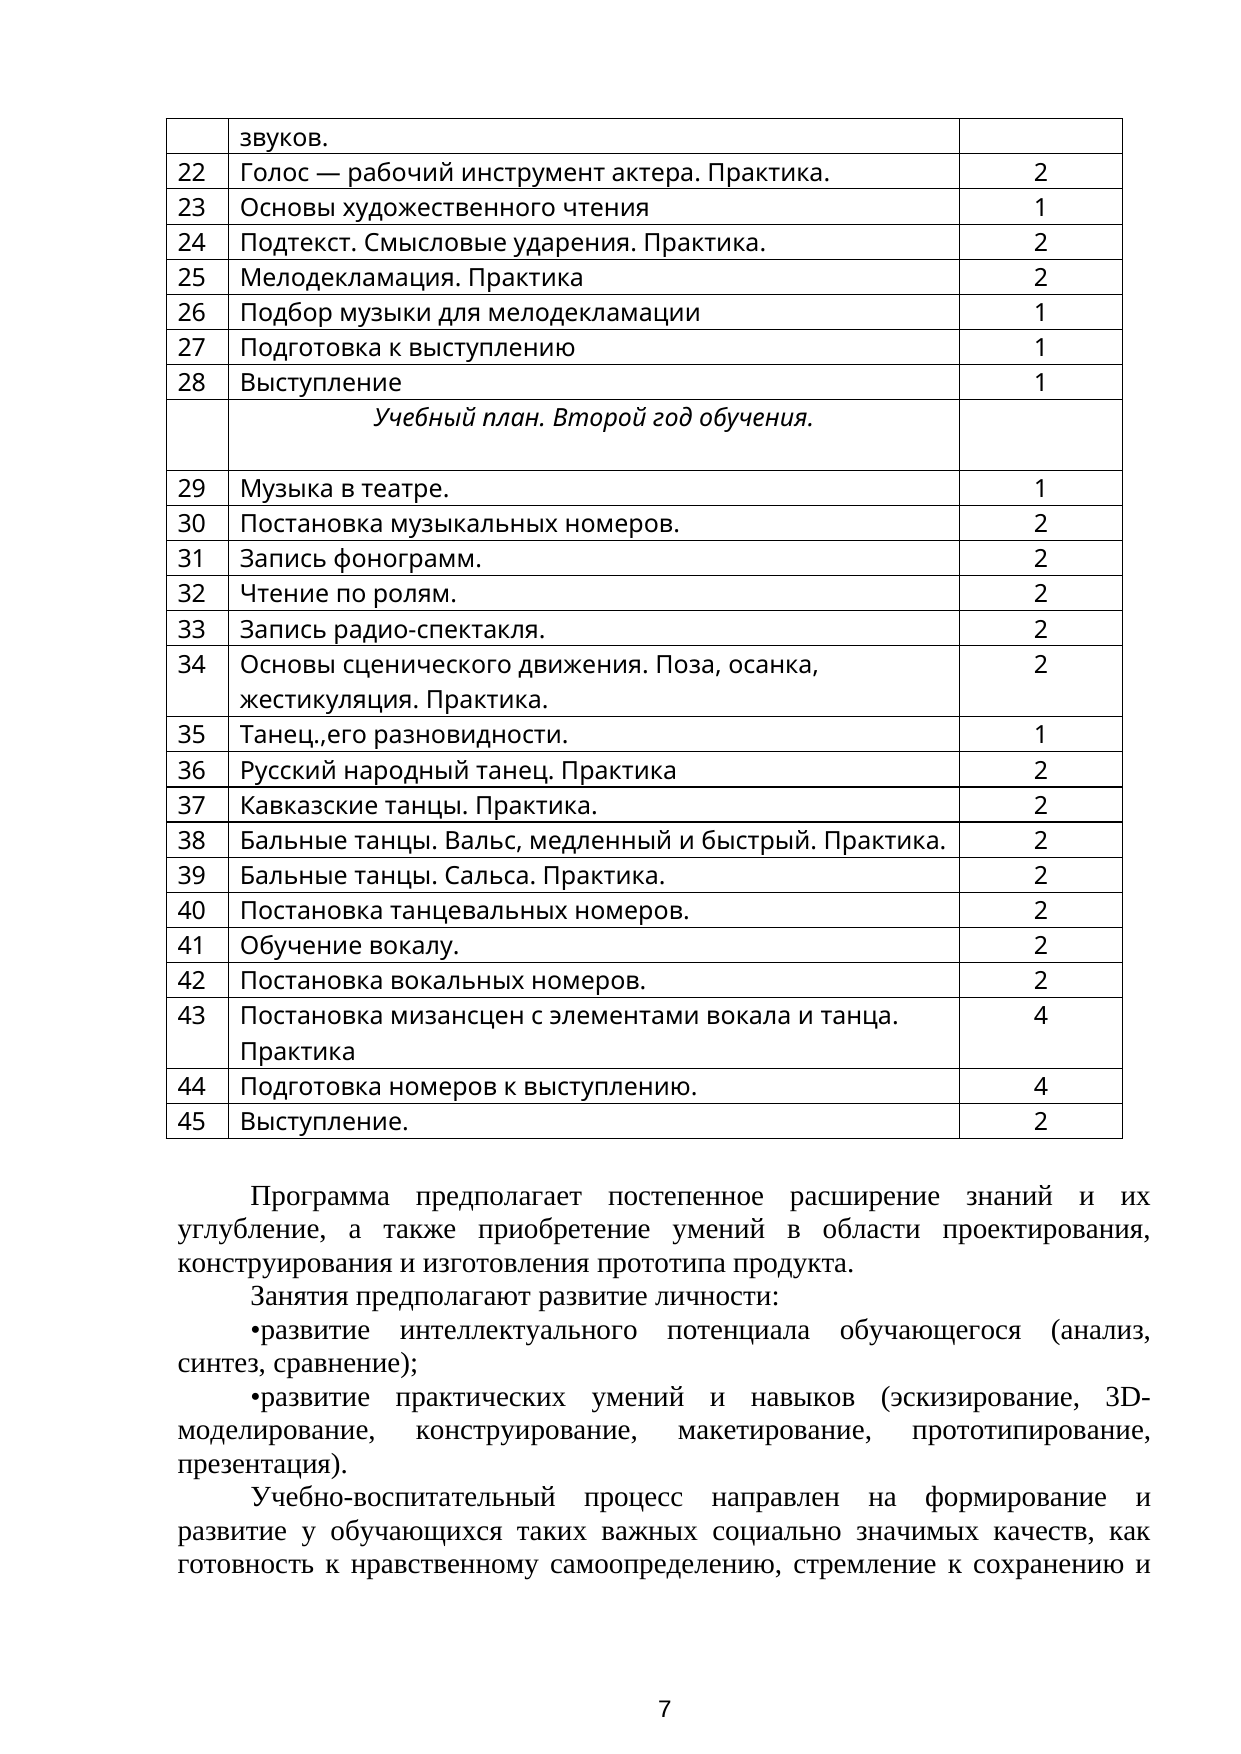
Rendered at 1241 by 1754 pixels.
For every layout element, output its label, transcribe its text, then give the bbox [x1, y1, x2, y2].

table_cell 1 [960, 471, 1122, 505]
table_cell 2 [960, 893, 1122, 927]
table_cell Постановка мизансцен с элементами вокала и танца. Практика [229, 998, 959, 1068]
table_cell 4 [960, 1069, 1122, 1103]
table_cell [167, 400, 228, 470]
table_cell Чтение по ролям. [229, 576, 959, 610]
table_cell 1 [960, 365, 1122, 399]
table_cell 2 [960, 154, 1122, 188]
table_cell Постановка музыкальных номеров. [229, 506, 959, 540]
table_cell Постановка вокальных номеров. [229, 963, 959, 997]
table_cell 29 [167, 471, 228, 505]
table_cell 22 [167, 154, 228, 188]
table_cell 23 [167, 189, 228, 223]
table_cell 2 [960, 823, 1122, 857]
text •развитие практических умений и навыков (эскизирование, 3D-моделирование, конструирование, макетирование, прототипирование, презентация). [177, 1379, 1152, 1479]
table_cell 41 [167, 928, 228, 962]
table_cell 2 [960, 752, 1122, 786]
table_cell 1 [960, 189, 1122, 223]
table_cell 1 [960, 717, 1122, 751]
table_cell Бальные танцы. Вальс, медленный и быстрый. Практика. [229, 823, 959, 857]
table_cell Подготовка номеров к выступлению. [229, 1069, 959, 1103]
table_cell 24 [167, 225, 228, 258]
table_cell 44 [167, 1069, 228, 1103]
text •развитие интеллектуального потенциала обучающегося (анализ, синтез, сравнение); [177, 1312, 1152, 1379]
table_cell 45 [167, 1104, 228, 1138]
table_cell 2 [960, 1104, 1122, 1138]
table_cell 25 [167, 260, 228, 294]
table_cell 36 [167, 752, 228, 786]
table_cell Запись радио-спектакля. [229, 611, 959, 645]
table_cell Подтекст. Смысловые ударения. Практика. [229, 225, 959, 258]
table_cell 2 [960, 928, 1122, 962]
table_cell 28 [167, 365, 228, 399]
table_cell [167, 119, 228, 153]
table_cell 33 [167, 611, 228, 645]
table_cell 4 [960, 998, 1122, 1068]
table_cell 1 [960, 295, 1122, 329]
table_cell Бальные танцы. Сальса. Практика. [229, 858, 959, 892]
table_cell Обучение вокалу. [229, 928, 959, 962]
table_cell 32 [167, 576, 228, 610]
table_cell 1 [960, 330, 1122, 364]
table_cell 2 [960, 506, 1122, 540]
table_cell Подготовка к выступлению [229, 330, 959, 364]
table_cell 2 [960, 963, 1122, 997]
table_cell 27 [167, 330, 228, 364]
text Занятия предполагают развитие личности: [177, 1278, 1152, 1312]
table_cell 31 [167, 541, 228, 575]
table_cell звуков. [229, 119, 959, 153]
table_cell 43 [167, 998, 228, 1068]
table_cell Голос — рабочий инструмент актера. Практика. [229, 154, 959, 188]
table_cell Учебный план. Второй год обучения. [229, 400, 959, 470]
table_cell Мелодекламация. Практика [229, 260, 959, 294]
table_cell 2 [960, 646, 1122, 716]
text Программа предполагает постепенное расширение знаний и их углубление, а также приобретение умений в области проектирования, конструирования и изготовления прототипа продукта. [177, 1178, 1152, 1278]
table_cell Запись фонограмм. [229, 541, 959, 575]
table_cell 26 [167, 295, 228, 329]
table_cell Музыка в театре. [229, 471, 959, 505]
table_cell Русский народный танец. Практика [229, 752, 959, 786]
table_cell 2 [960, 225, 1122, 258]
table_cell Постановка танцевальных номеров. [229, 893, 959, 927]
table_cell [960, 400, 1122, 470]
table_cell Кавказские танцы. Практика. [229, 788, 959, 821]
table_cell Основы сценического движения. Поза, осанка, жестикуляция. Практика. [229, 646, 959, 716]
table_cell 39 [167, 858, 228, 892]
table_cell 40 [167, 893, 228, 927]
table_cell 30 [167, 506, 228, 540]
table_cell Танец.,его разновидности. [229, 717, 959, 751]
table_cell 38 [167, 823, 228, 857]
table_cell Выступление. [229, 1104, 959, 1138]
table_cell 34 [167, 646, 228, 716]
table_cell Основы художественного чтения [229, 189, 959, 223]
table_cell Подбор музыки для мелодекламации [229, 295, 959, 329]
table_cell 2 [960, 260, 1122, 294]
table_cell 2 [960, 788, 1122, 821]
table_cell 2 [960, 541, 1122, 575]
table_cell [960, 119, 1122, 153]
table_cell 2 [960, 611, 1122, 645]
table_cell 42 [167, 963, 228, 997]
table_cell Выступление [229, 365, 959, 399]
table_cell 2 [960, 576, 1122, 610]
text Учебно-воспитательный процесс направлен на формирование и развитие у обучающихся таких важных социально значимых качеств, как готовность к нравственному самоопределению, стремление к сохранению и [177, 1479, 1152, 1580]
table_cell 35 [167, 717, 228, 751]
table_cell 37 [167, 788, 228, 821]
table_cell 2 [960, 858, 1122, 892]
